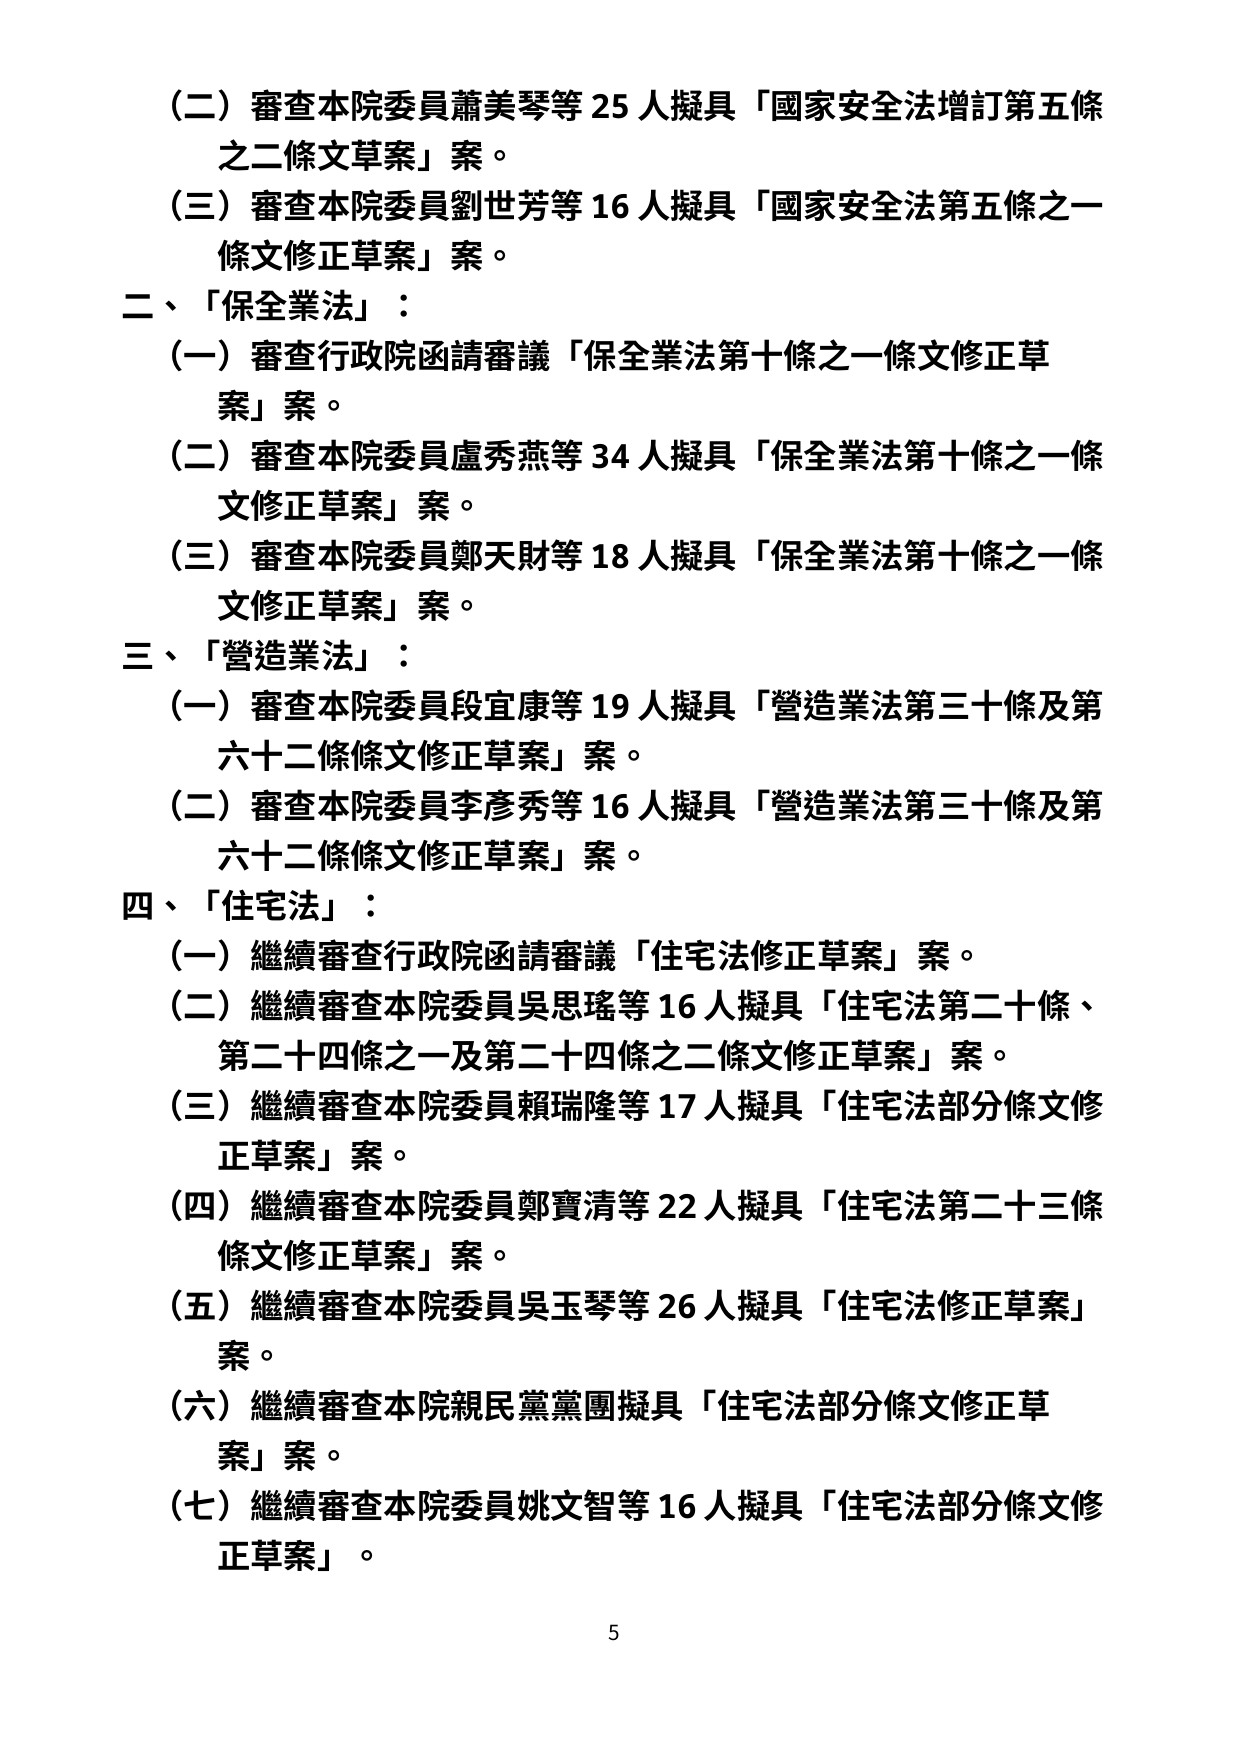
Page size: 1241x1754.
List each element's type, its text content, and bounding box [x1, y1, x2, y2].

text 二、「保全業法」： [121, 279, 1107, 329]
text （三）審查本院委員劉世芳等16人擬具「國家安全法第五條之一條文修正草案」案。 [150, 179, 1107, 279]
text （三）繼續審查本院委員賴瑞隆等17人擬具「住宅法部分條文修正草案」案。 [150, 1079, 1107, 1179]
text （四）繼續審查本院委員鄭寶清等22人擬具「住宅法第二十三條條文修正草案」案。 [150, 1179, 1107, 1279]
text 四、「住宅法」： [121, 879, 1107, 929]
text （二）審查本院委員李彥秀等16人擬具「營造業法第三十條及第六十二條條文修正草案」案。 [150, 779, 1107, 879]
text （五）繼續審查本院委員吳玉琴等26人擬具「住宅法修正草案」案。 [150, 1279, 1107, 1379]
text （二）審查本院委員蕭美琴等25人擬具「國家安全法增訂第五條之二條文草案」案。 [150, 79, 1107, 179]
text （一）審查行政院函請審議「保全業法第十條之一條文修正草案」案。 [150, 329, 1107, 429]
text （一）審查本院委員段宜康等19人擬具「營造業法第三十條及第六十二條條文修正草案」案。 [150, 679, 1107, 779]
text （一）繼續審查行政院函請審議「住宅法修正草案」案。 [150, 929, 1107, 979]
text （六）繼續審查本院親民黨黨團擬具「住宅法部分條文修正草案」案。 [150, 1379, 1107, 1479]
text 三、「營造業法」： [121, 629, 1107, 679]
text （二）審查本院委員盧秀燕等34人擬具「保全業法第十條之一條文修正草案」案。 [150, 429, 1107, 529]
text （二）繼續審查本院委員吳思瑤等16人擬具「住宅法第二十條、第二十四條之一及第二十四條之二條文修正草案」案。 [150, 979, 1107, 1079]
text （三）審查本院委員鄭天財等18人擬具「保全業法第十條之一條文修正草案」案。 [150, 529, 1107, 629]
text （七）繼續審查本院委員姚文智等16人擬具「住宅法部分條文修正草案」。 [150, 1479, 1107, 1579]
